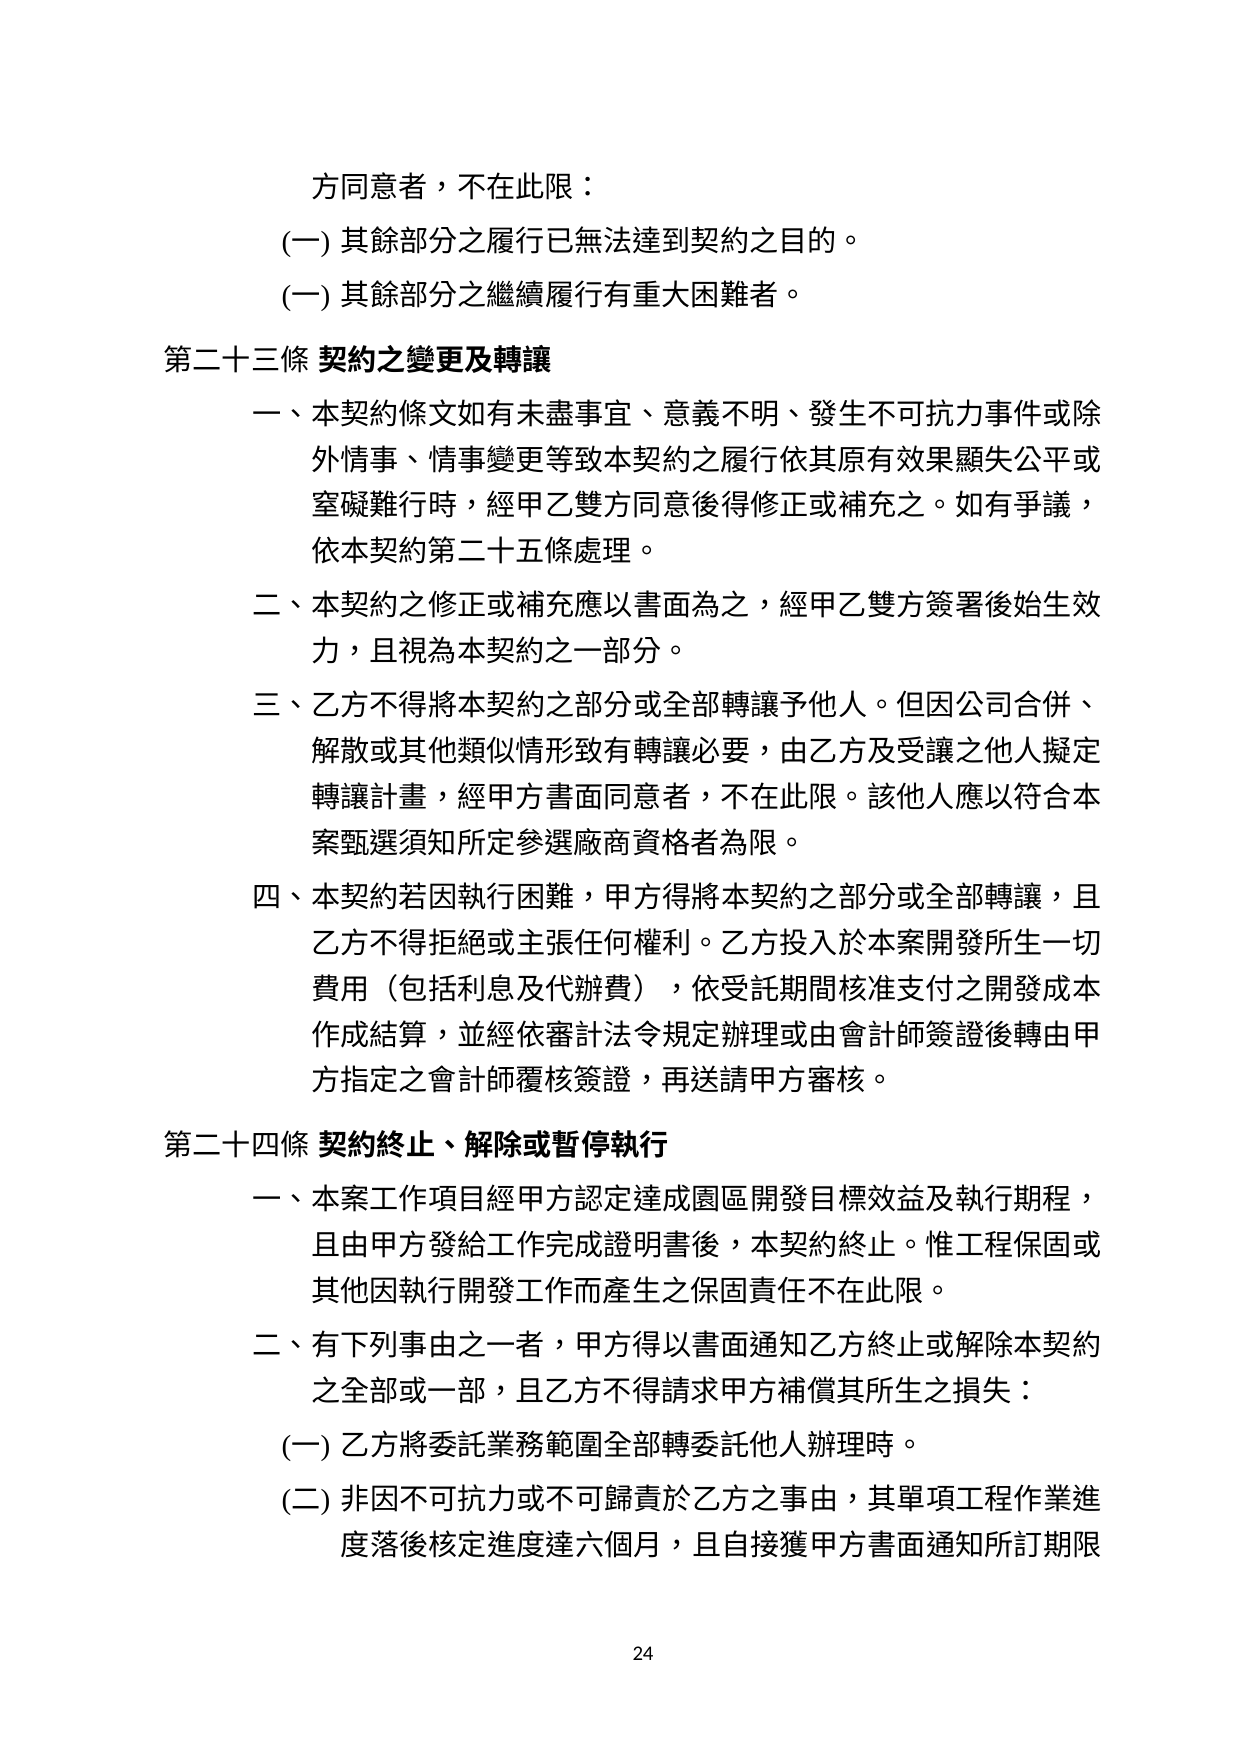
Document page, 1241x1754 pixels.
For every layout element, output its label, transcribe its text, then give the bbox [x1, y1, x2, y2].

list 非因不可抗力或不可歸責於乙方之事由，其單項工程作業進度落後核定進度達六個月，且自接獲甲方書面通知所訂期限 [281, 1472, 1103, 1564]
list 本案工作項目經甲方認定達成園區開發目標效益及執行期程，且由甲方發給工作完成證明書後，本契約終止。惟工程保固或其他因執行開發工作而產生之保固責任不在此限。 [252, 1172, 1103, 1310]
list 本契約之修正或補充應以書面為之，經甲乙雙方簽署後始生效力，且視為本契約之一部分。 [252, 578, 1103, 670]
list 本契約若因執行困難，甲方得將本契約之部分或全部轉讓，且乙方不得拒絕或主張任何權利。乙方投入於本案開發所生一切費用（包括利息及代辦費），依受託期間核准支付之開發成本作成結算，並經依審計法令規定辦理或由會計師簽證後轉由甲方指定之會計師覆核簽證，再送請甲方審核。 [252, 870, 1103, 1099]
list 乙方將委託業務範圍全部轉委託他人辦理時。 [281, 1418, 1103, 1464]
list 契約終止、解除或暫停執行 [163, 1118, 1103, 1164]
list 乙方不得將本契約之部分或全部轉讓予他人。但因公司合併、解散或其他類似情形致有轉讓必要，由乙方及受讓之他人擬定轉讓計畫，經甲方書面同意者，不在此限。該他人應以符合本案甄選須知所定參選廠商資格者為限。 [252, 678, 1103, 862]
list 其餘部分之繼續履行有重大困難者。 [281, 268, 1103, 314]
list 其餘部分之履行已無法達到契約之目的。 [281, 214, 1103, 260]
list 本契約條文如有未盡事宜、意義不明、發生不可抗力事件或除外情事、情事變更等致本契約之履行依其原有效果顯失公平或窒礙難行時，經甲乙雙方同意後得修正或補充之。如有爭議，依本契約第二十五條處理。 [252, 387, 1103, 570]
list 契約之變更及轉讓 [163, 333, 1103, 378]
list 有下列事由之一者，甲方得以書面通知乙方終止或解除本契約之全部或一部，且乙方不得請求甲方補償其所生之損失： [252, 1318, 1103, 1410]
list 方同意者，不在此限： [252, 160, 1103, 206]
